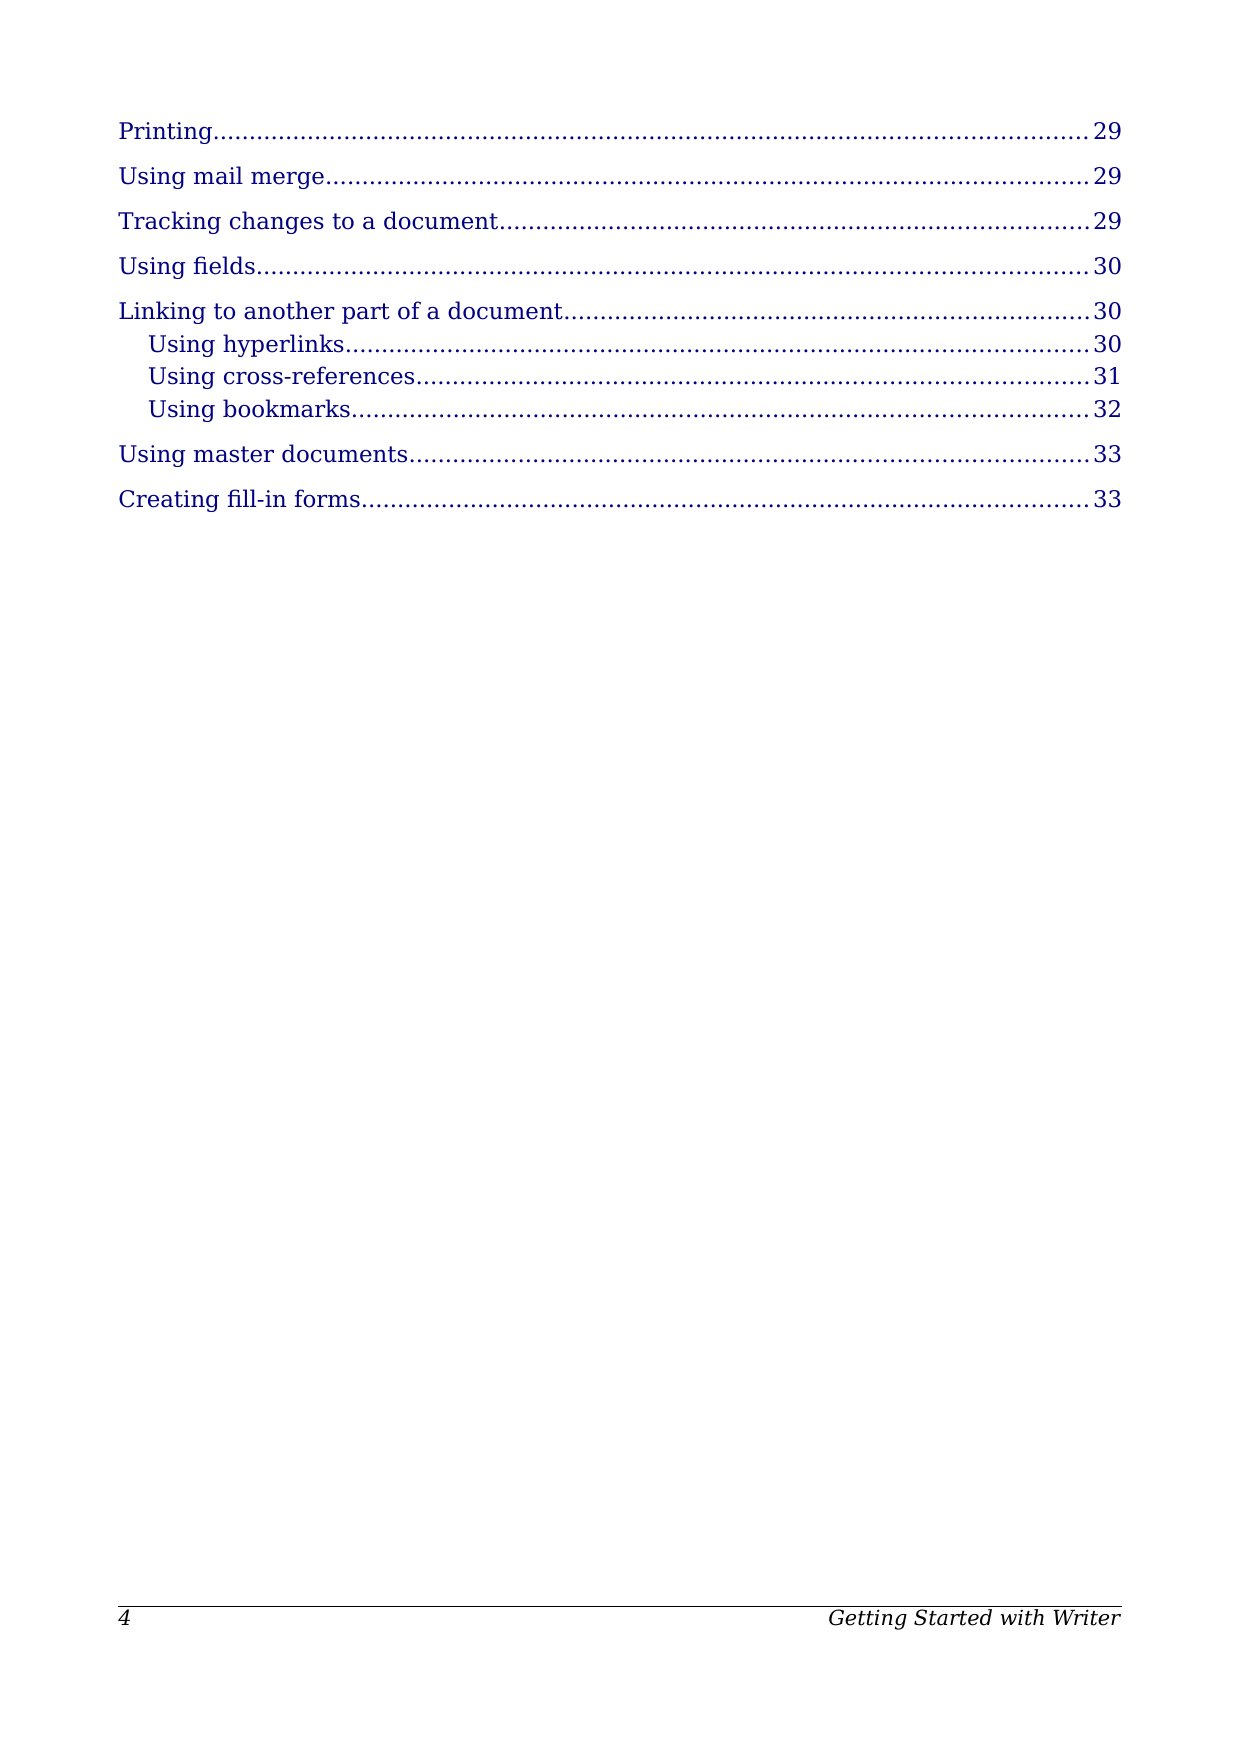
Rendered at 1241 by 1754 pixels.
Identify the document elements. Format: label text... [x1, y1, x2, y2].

text Using mail merge 29 [118, 163, 1122, 190]
text Printing 29 [118, 118, 1122, 145]
text Using cross-references 31 [148, 363, 1122, 390]
text Using bookmarks 32 [148, 396, 1122, 423]
text Linking to another part of a document 30 [118, 298, 1122, 325]
text Using fields 30 [118, 253, 1122, 280]
text Tracking changes to a document 29 [118, 208, 1122, 235]
text Creating fill-in forms 33 [118, 486, 1122, 513]
text Using hyperlinks 30 [148, 331, 1122, 357]
text Using master documents 33 [118, 441, 1122, 468]
